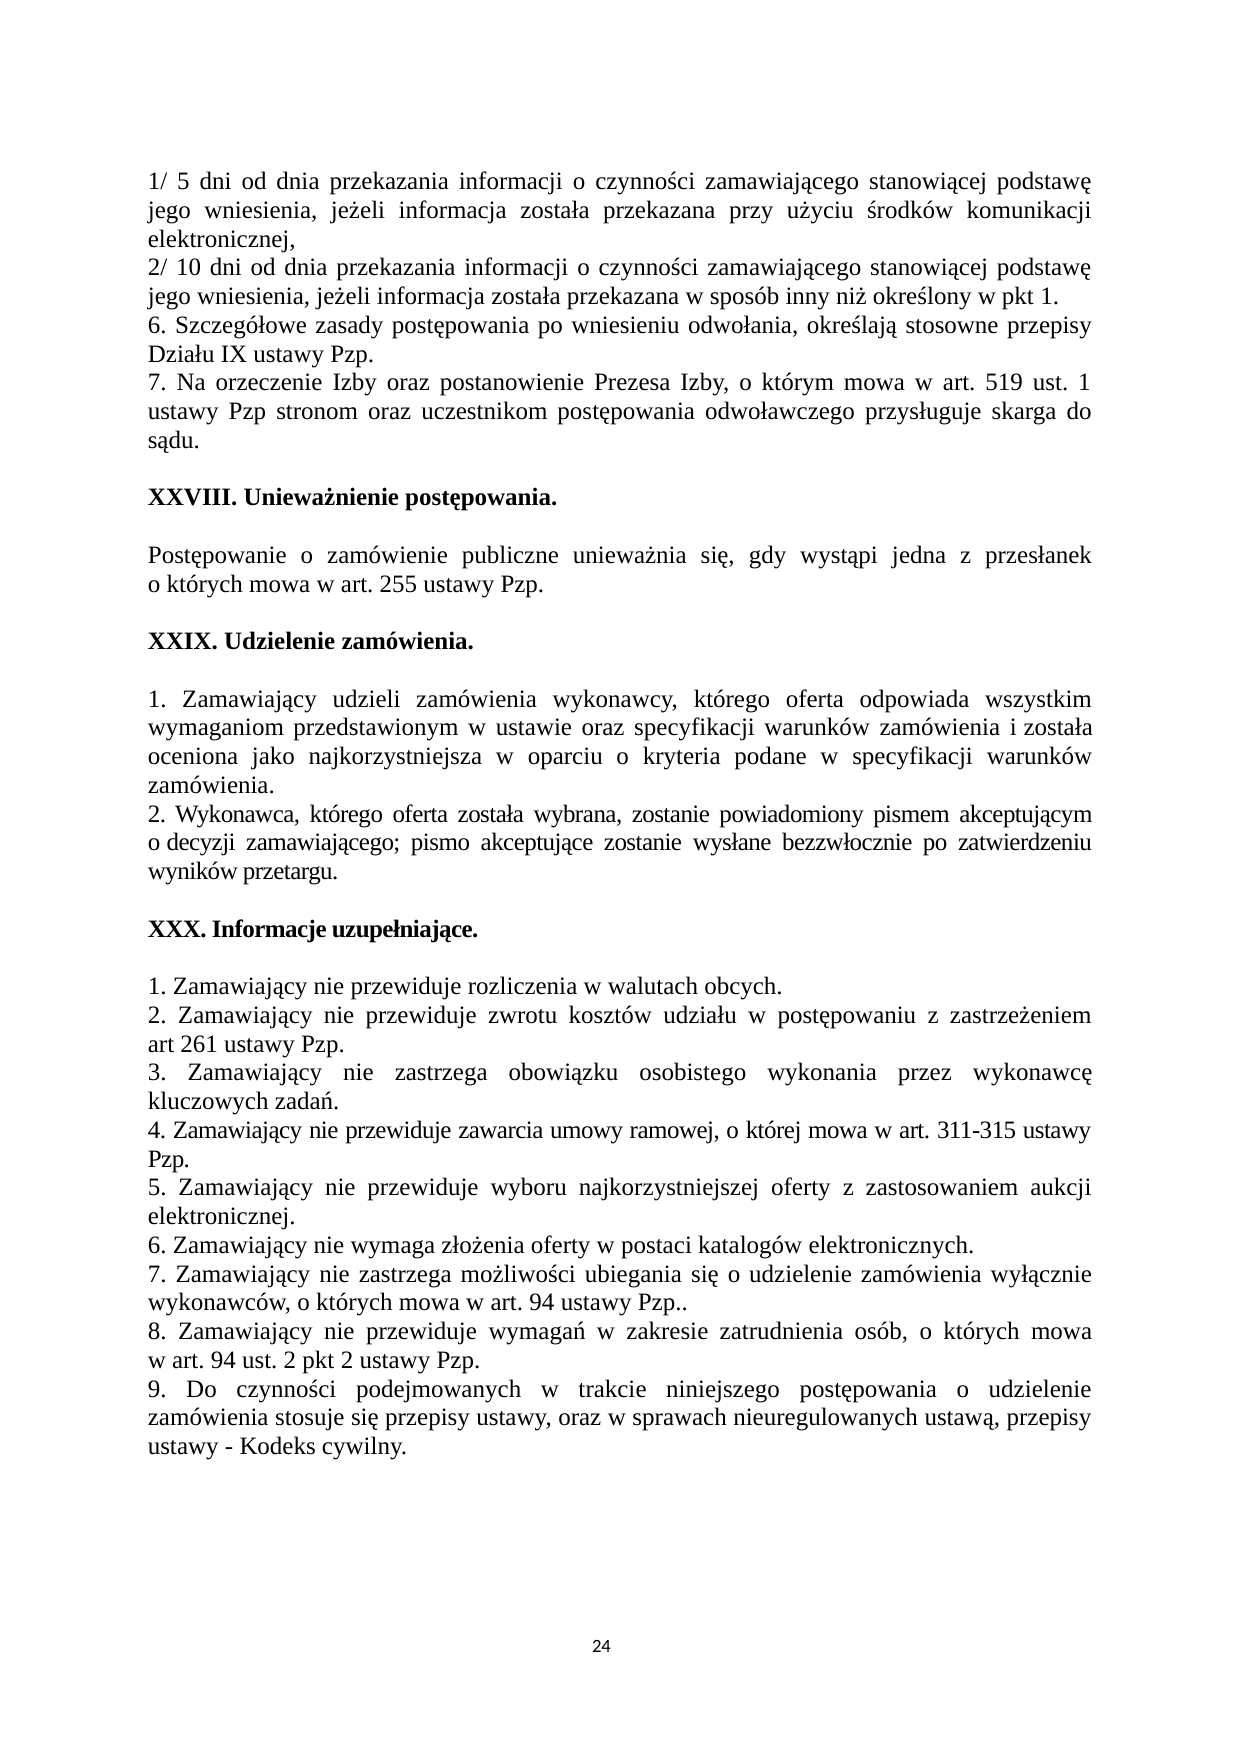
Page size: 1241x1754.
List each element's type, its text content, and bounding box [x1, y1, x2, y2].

text Postępowanie o zamówienie publiczne unieważnia się, gdy wystąpi jedna z przesłanek o których mowa w art. 255 ustawy Pzp. [148, 540, 1093, 597]
text 7. Zamawiający nie zastrzega możliwości ubiegania się o udzielenie zamówienia wyłącznie wykonawców, o których mowa w art. 94 ustawy Pzp.. [148, 1259, 1093, 1316]
text 9. Do czynności podejmowanych w trakcie niniejszego postępowania o udzielenie zamówienia stosuje się przepisy ustawy, oraz w sprawach nieuregulowanych ustawą, przepisy ustawy - Kodeks cywilny. [148, 1374, 1093, 1460]
text XXIX. Udzielenie zamówienia. [148, 626, 1093, 655]
text 1. Zamawiający udzieli zamówienia wykonawcy, którego oferta odpowiada wszystkim wymaganiom przedstawionym w ustawie oraz specyfikacji warunków zamówienia i została oceniona jako najkorzystniejsza w oparciu o kryteria podane w specyfikacji warunków zamówienia. [148, 684, 1093, 799]
text 4. Zamawiający nie przewiduje zawarcia umowy ramowej, o której mowa w art. 311-315 ustawy Pzp. [148, 1115, 1093, 1172]
text 3. Zamawiający nie zastrzega obowiązku osobistego wykonania przez wykonawcę kluczowych zadań. [148, 1057, 1093, 1115]
text 6. Zamawiający nie wymaga złożenia oferty w postaci katalogów elektronicznych. [148, 1230, 1093, 1259]
text XXX. Informacje uzupełniające. [148, 914, 1093, 942]
text XXVIII. Unieważnienie postępowania. [148, 482, 1093, 511]
text 8. Zamawiający nie przewiduje wymagań w zakresie zatrudnienia osób, o których mowa w art. 94 ust. 2 pkt 2 ustawy Pzp. [148, 1316, 1093, 1374]
text 7. Na orzeczenie Izby oraz postanowienie Prezesa Izby, o którym mowa w art. 519 ust. 1 ustawy Pzp stronom oraz uczestnikom postępowania odwoławczego przysługuje skarga do sądu. [148, 367, 1093, 454]
text 2/ 10 dni od dnia przekazania informacji o czynności zamawiającego stanowiącej podstawę jego wniesienia, jeżeli informacja została przekazana w sposób inny niż określony w pkt 1. [148, 252, 1093, 310]
text 1/ 5 dni od dnia przekazania informacji o czynności zamawiającego stanowiącej podstawę jego wniesienia, jeżeli informacja została przekazana przy użyciu środków komunikacji elektronicznej, [148, 166, 1093, 252]
text 2. Wykonawca, którego oferta została wybrana, zostanie powiadomiony pismem akceptującym o decyzji zamawiającego; pismo akceptujące zostanie wysłane bezzwłocznie po zatwierdzeniu wyników przetargu. [148, 799, 1093, 885]
text 5. Zamawiający nie przewiduje wyboru najkorzystniejszej oferty z zastosowaniem aukcji elektronicznej. [148, 1172, 1093, 1230]
text 2. Zamawiający nie przewiduje zwrotu kosztów udziału w postępowaniu z zastrzeżeniem art 261 ustawy Pzp. [148, 1000, 1093, 1057]
text 1. Zamawiający nie przewiduje rozliczenia w walutach obcych. [148, 971, 1093, 1000]
text 6. Szczegółowe zasady postępowania po wniesieniu odwołania, określają stosowne przepisy Działu IX ustawy Pzp. [148, 310, 1093, 367]
